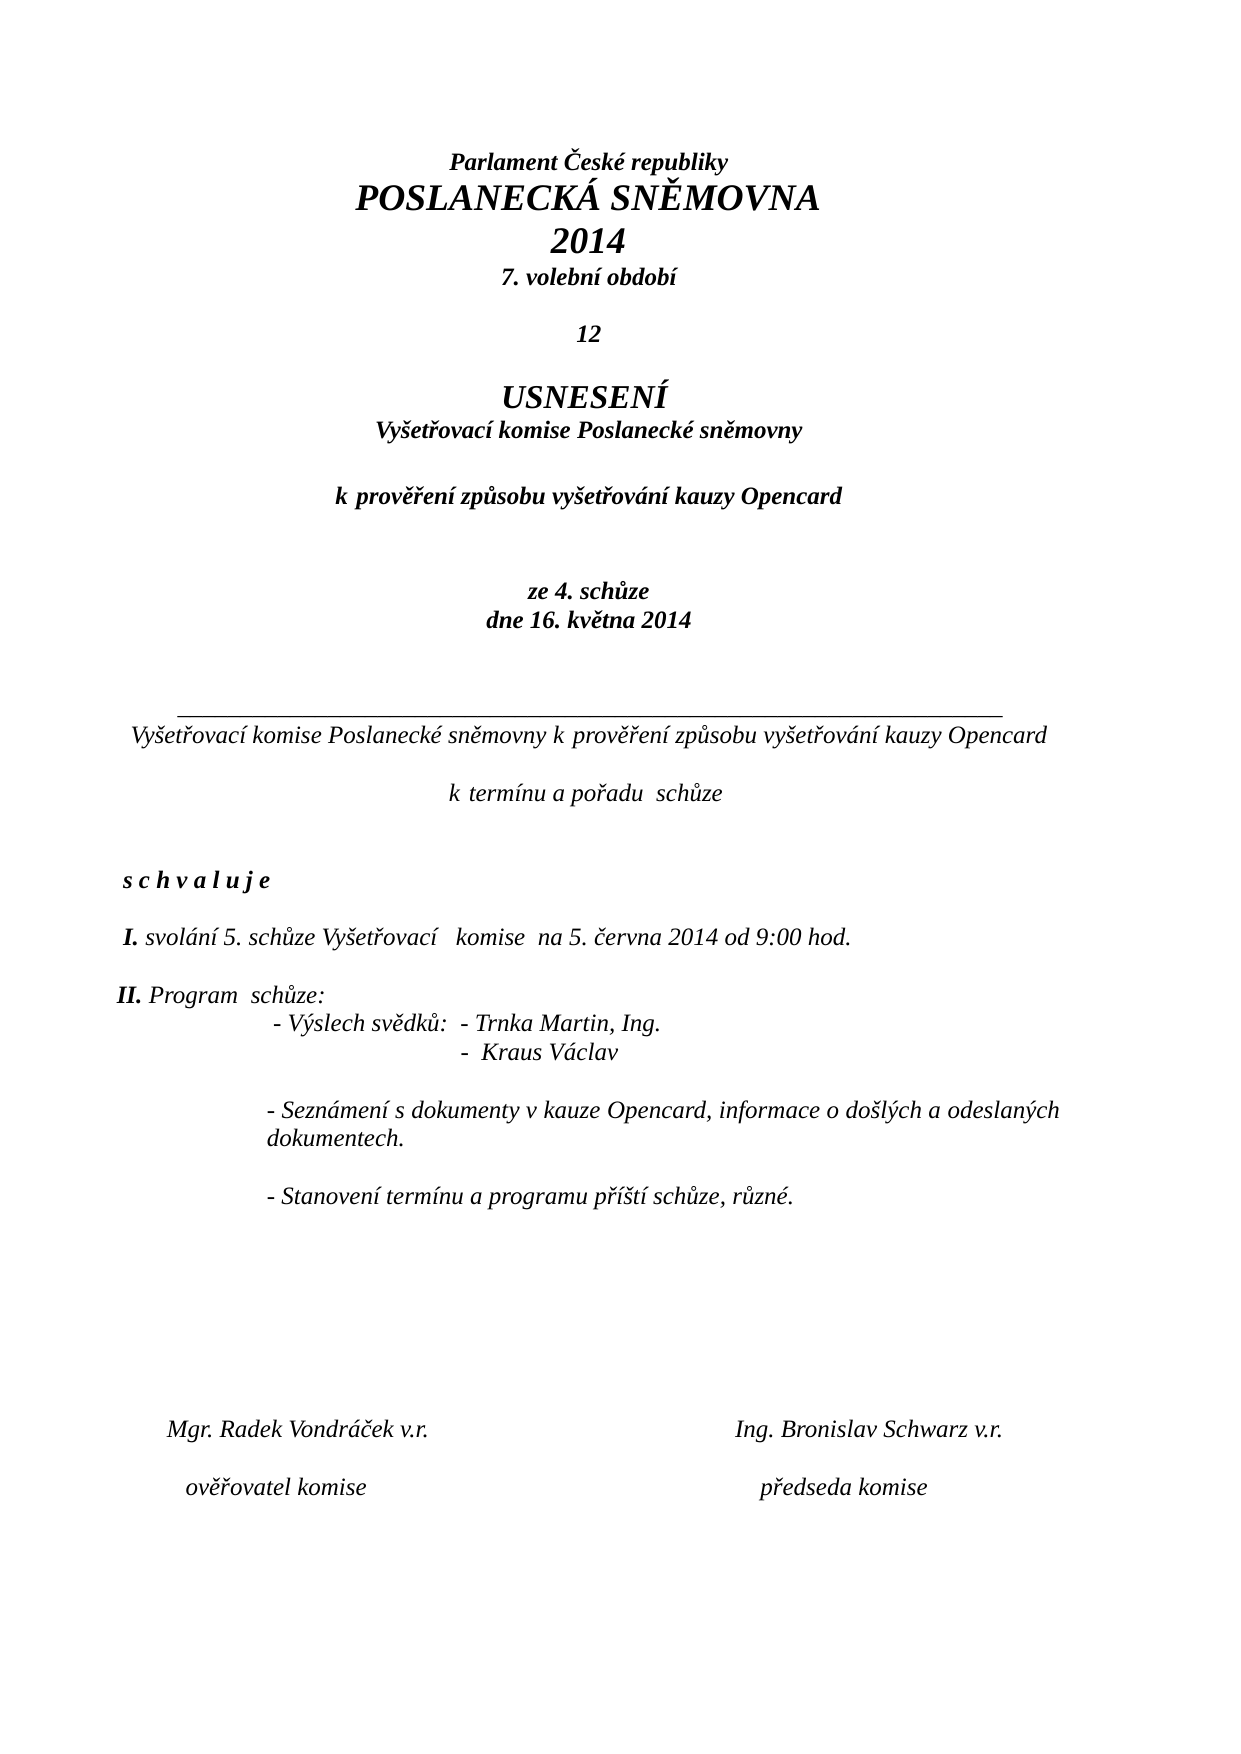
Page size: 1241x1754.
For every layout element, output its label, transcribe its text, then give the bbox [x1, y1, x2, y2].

table_cell USNESENÍ [109, 377, 1070, 415]
table_header Parlament České republiky POSLANECKÁ SNĚMOVNA 2014 7. volební období [109, 147, 1070, 291]
table_cell [109, 291, 1070, 319]
table_cell dne 16. května 2014 [109, 605, 1070, 634]
table_cell 12 [109, 319, 1070, 348]
table_cell ze 4. schůze [109, 576, 1070, 605]
table_cell [109, 1239, 1070, 1414]
table_cell Vyšetřovací komise Poslanecké sněmovny k prověření způsobu vyšetřování kauzy Opencard [109, 415, 1070, 576]
table_cell __________________________________________________________________ Vyšetřovací komise Poslanecké sněmovny k prověření způsobu vyšetřování kauzy Opencard k termínu a pořadu schůze s c h v a l u j e I. svolání 5. schůze Vyšetřovací komise na 5. června 2014 od 9:00 hod. II. Program schůze: - Výslech svědků: - Trnka Martin, Ing. - Kraus Václav - Seznámení s dokumenty v kauze Opencard, informace o došlých a odeslaných dokumentech. - Stanovení termínu a programu příští schůze, různé. [109, 634, 1070, 1238]
table_cell Mgr. Radek Vondráček v.r. Ing. Bronislav Schwarz v.r. ověřovatel komise předseda komise [109, 1414, 1070, 1602]
table_cell [109, 348, 1070, 377]
